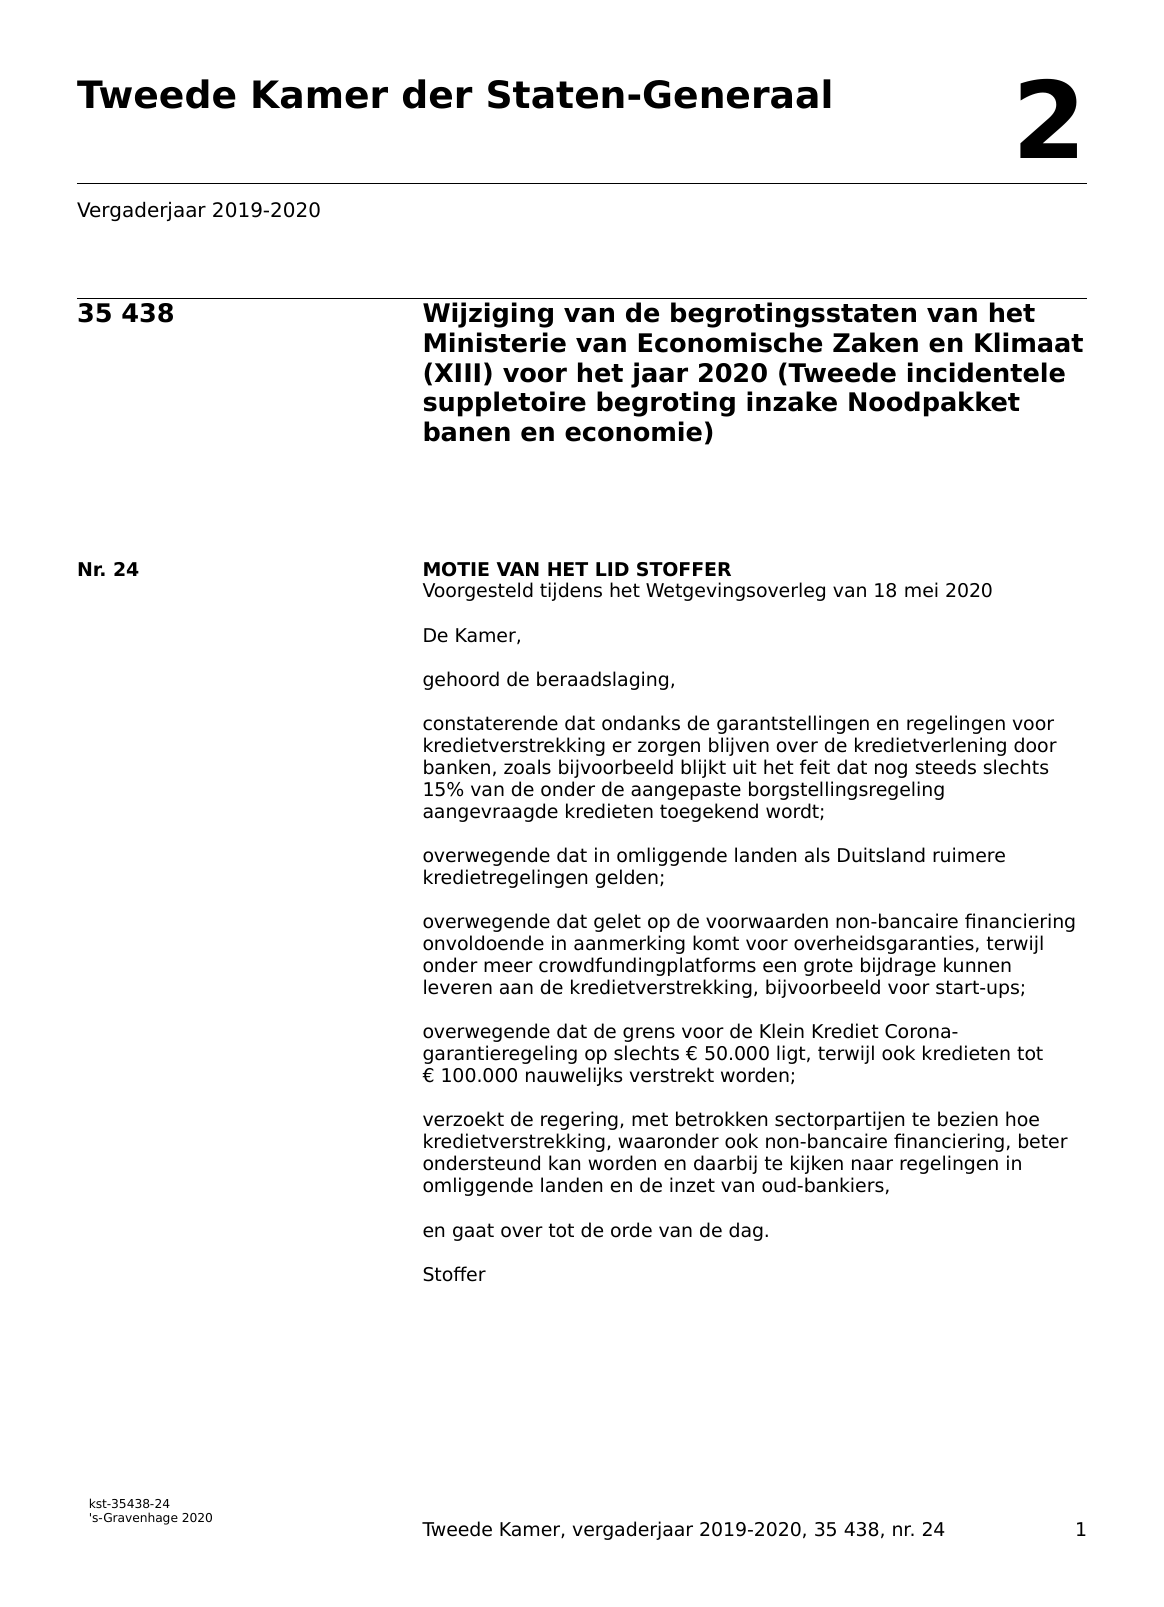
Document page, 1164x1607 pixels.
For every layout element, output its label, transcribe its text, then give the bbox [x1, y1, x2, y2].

text en gaat over tot de orde van de dag. [422, 1219, 1087, 1241]
table_header 2 [886, 59, 1087, 183]
text verzoekt de regering, met betrokken sectorpartijen te bezien hoe kredietverstrekking, waaronder ook non-bancaire financiering, beter ondersteund kan worden en daarbij te kijken naar regelingen in omliggende landen en de inzet van oud-bankiers, [422, 1109, 1087, 1197]
text De Kamer, [422, 624, 1087, 647]
text gehoord de beraadslaging, [422, 669, 1087, 691]
subtitle 35 438 Wijziging van de begrotingsstaten van het Ministerie van Economische Zaken en Klimaat (XIII) voor het jaar 2020 (Tweede incidentele suppletoire begroting inzake Noodpakket banen en economie) [77, 299, 1087, 447]
text overwegende dat gelet op de voorwaarden non-bancaire financiering onvoldoende in aanmerking komt voor overheidsgaranties, terwijl onder meer crowdfundingplatforms een grote bijdrage kunnen leveren aan de kredietverstrekking, bijvoorbeeld voor start-ups; [422, 911, 1087, 999]
text overwegende dat de grens voor de Klein Krediet Corona-garantieregeling op slechts € 50.000 ligt, terwijl ook kredieten tot € 100.000 nauwelijks verstrekt worden; [422, 1021, 1087, 1087]
text Voorgesteld tijdens het Wetgevingsoverleg van 18 mei 2020 [422, 580, 1087, 602]
subtitle Nr. 24 MOTIE VAN HET LID STOFFER [77, 558, 1087, 580]
text Stoffer [422, 1264, 1087, 1286]
table_cell Vergaderjaar 2019-2020 [77, 184, 1087, 298]
text kst-35438-24 [88, 1497, 323, 1511]
table_header Tweede Kamer der Staten-Generaal [77, 59, 886, 183]
text 's-Gravenhage 2020 [88, 1511, 323, 1525]
text overwegende dat in omliggende landen als Duitsland ruimere kredietregelingen gelden; [422, 845, 1087, 889]
text constaterende dat ondanks de garantstellingen en regelingen voor kredietverstrekking er zorgen blijven over de kredietverlening door banken, zoals bijvoorbeeld blijkt uit het feit dat nog steeds slechts 15% van de onder de aangepaste borgstellingsregeling aangevraagde kredieten toegekend wordt; [422, 713, 1087, 823]
